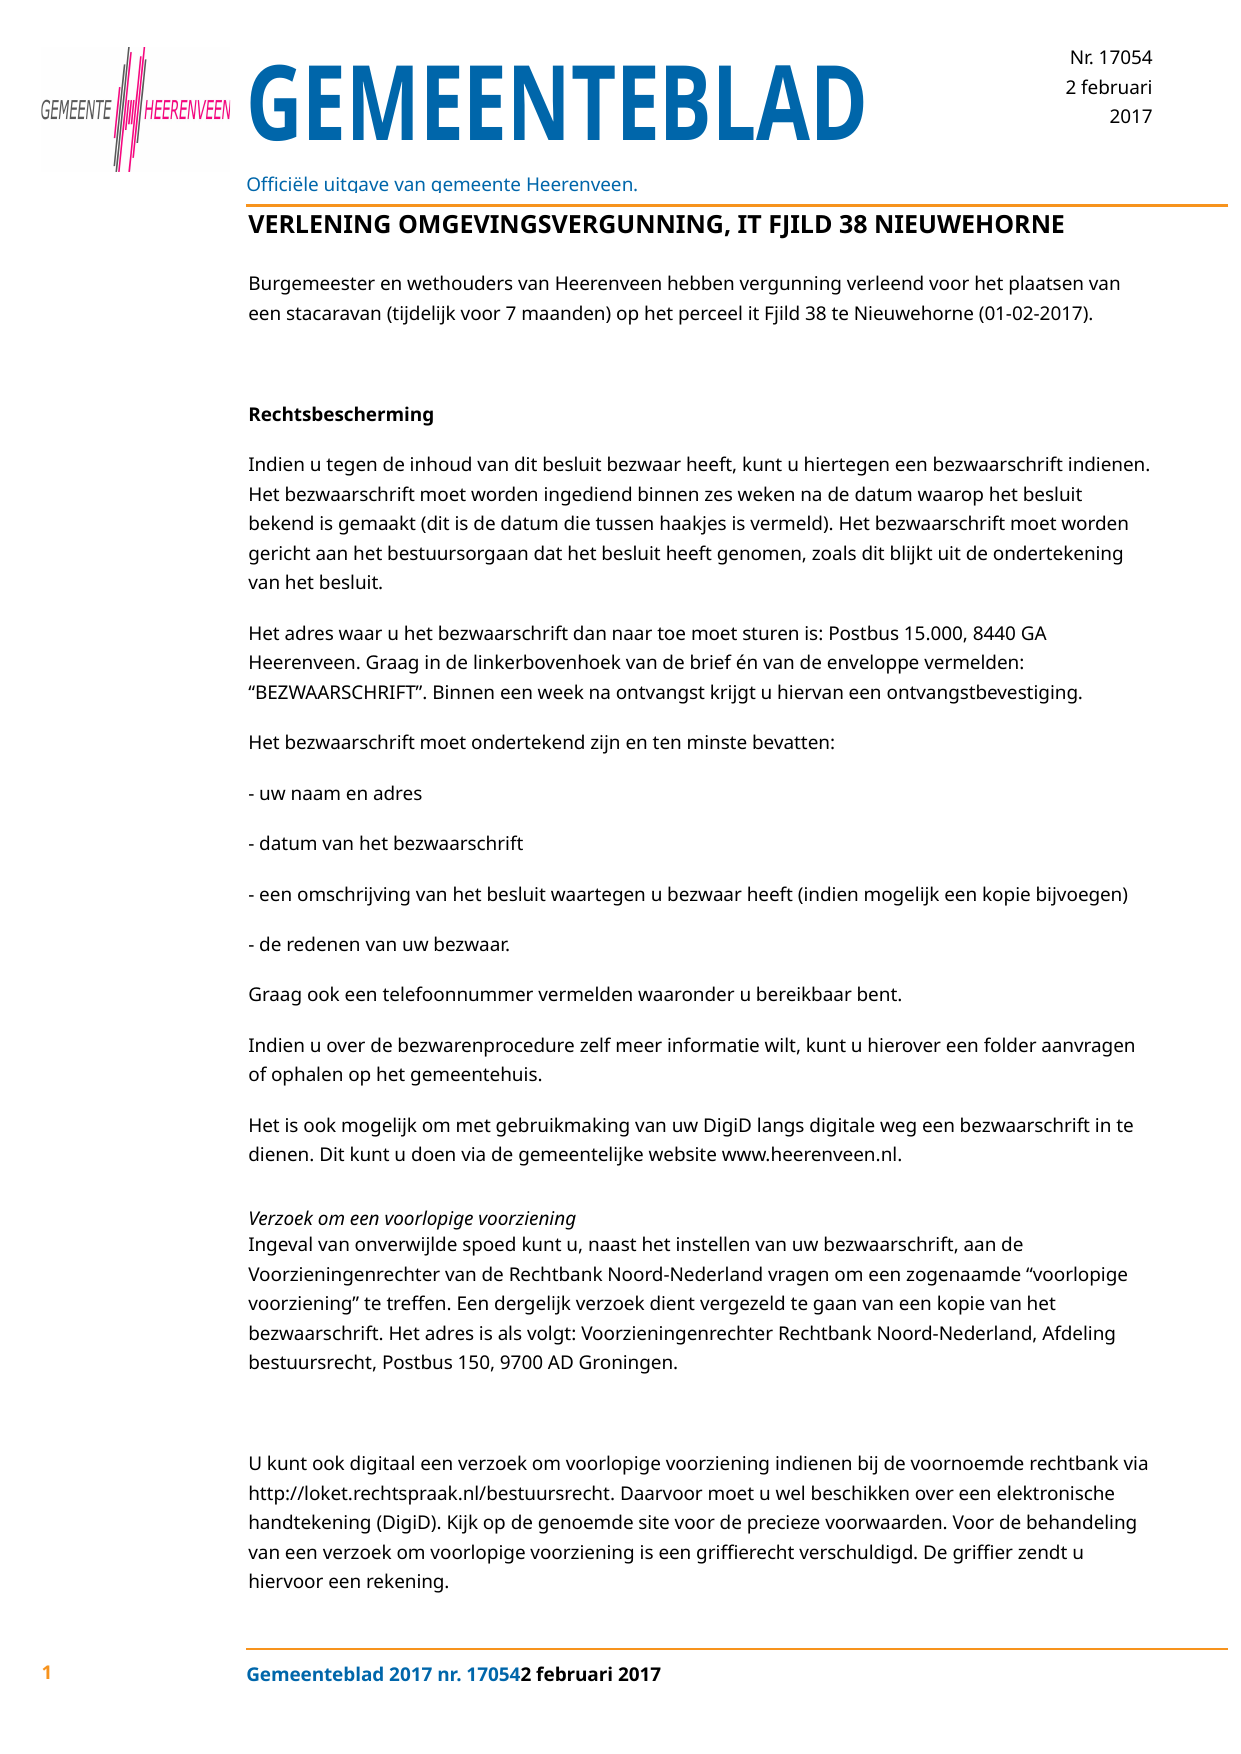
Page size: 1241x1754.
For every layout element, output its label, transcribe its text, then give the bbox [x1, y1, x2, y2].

picture [41, 47, 231, 172]
text Burgemeester en wethouders van Heerenveen hebben vergunning verleend voor het plaatsen van een stacaravan (tijdelijk voor 7 maanden) op het perceel it Fjild 38 te Nieuwehorne (01-02-2017). [248, 270, 1152, 326]
text Verzoek om een voorlopige voorziening [248, 1206, 1152, 1231]
text Indien u tegen de inhoud van dit besluit bezwaar heeft, kunt u hiertegen een bezwaarschrift indienen. Het bezwaarschrift moet worden ingediend binnen zes weken na de datum waarop het besluit bekend is gemaakt (dit is de datum die tussen haakjes is vermeld). Het bezwaarschrift moet worden gericht aan het bestuursorgaan dat het besluit heeft genomen, zoals dit blijkt uit de ondertekening van het besluit. [248, 451, 1152, 595]
text Het bezwaarschrift moet ondertekend zijn en ten minste bevatten: [248, 729, 1152, 755]
text Indien u over de bezwarenprocedure zelf meer informatie wilt, kunt u hierover een folder aanvragen of ophalen op het gemeentehuis. [248, 1032, 1152, 1087]
text Graag ook een telefoonnummer vermelden waaronder u bereikbaar bent. [248, 982, 1152, 1007]
text U kunt ook digitaal een verzoek om voorlopige voorziening indienen bij de voornoemde rechtbank via http://loket.rechtspraak.nl/bestuursrecht. Daarvoor moet u wel beschikken over een elektronische handtekening (DigiD). Kijk op de genoemde site voor de precieze voorwaarden. Voor de behandeling van een verzoek om voorlopige voorziening is een griffierecht verschuldigd. De griffier zendt u hiervoor een rekening. [248, 1450, 1152, 1594]
text - uw naam en adres [248, 780, 1152, 806]
text Rechtsbescherming [248, 401, 1152, 426]
text Ingeval van onverwijlde spoed kunt u, naast het instellen van uw bezwaarschrift, aan de Voorzieningenrechter van de Rechtbank Noord-Nederland vragen om een zogenaamde “voorlopige voorziening” te treffen. Een dergelijk verzoek dient vergezeld te gaan van een kopie van het bezwaarschrift. Het adres is als volgt: Voorzieningenrechter Rechtbank Noord-Nederland, Afdeling bestuursrecht, Postbus 150, 9700 AD Groningen. [248, 1231, 1152, 1375]
text - een omschrijving van het besluit waartegen u bezwaar heeft (indien mogelijk een kopie bijvoegen) [248, 881, 1152, 906]
text - de redenen van uw bezwaar. [248, 931, 1152, 957]
text VERLENING OMGEVINGSVERGUNNING, IT FJILD 38 NIEUWEHORNE [248, 207, 1152, 241]
text Het adres waar u het bezwaarschrift dan naar toe moet sturen is: Postbus 15.000, 8440 GA Heerenveen. Graag in de linkerbovenhoek van de brief én van de enveloppe vermelden: “BEZWAARSCHRIFT”. Binnen een week na ontvangst krijgt u hiervan een ontvangstbevestiging. [248, 620, 1152, 705]
text - datum van het bezwaarschrift [248, 830, 1152, 856]
text Het is ook mogelijk om met gebruikmaking van uw DigiD langs digitale weg een bezwaarschrift in te dienen. Dit kunt u doen via de gemeentelijke website www.heerenveen.nl. [248, 1112, 1152, 1167]
